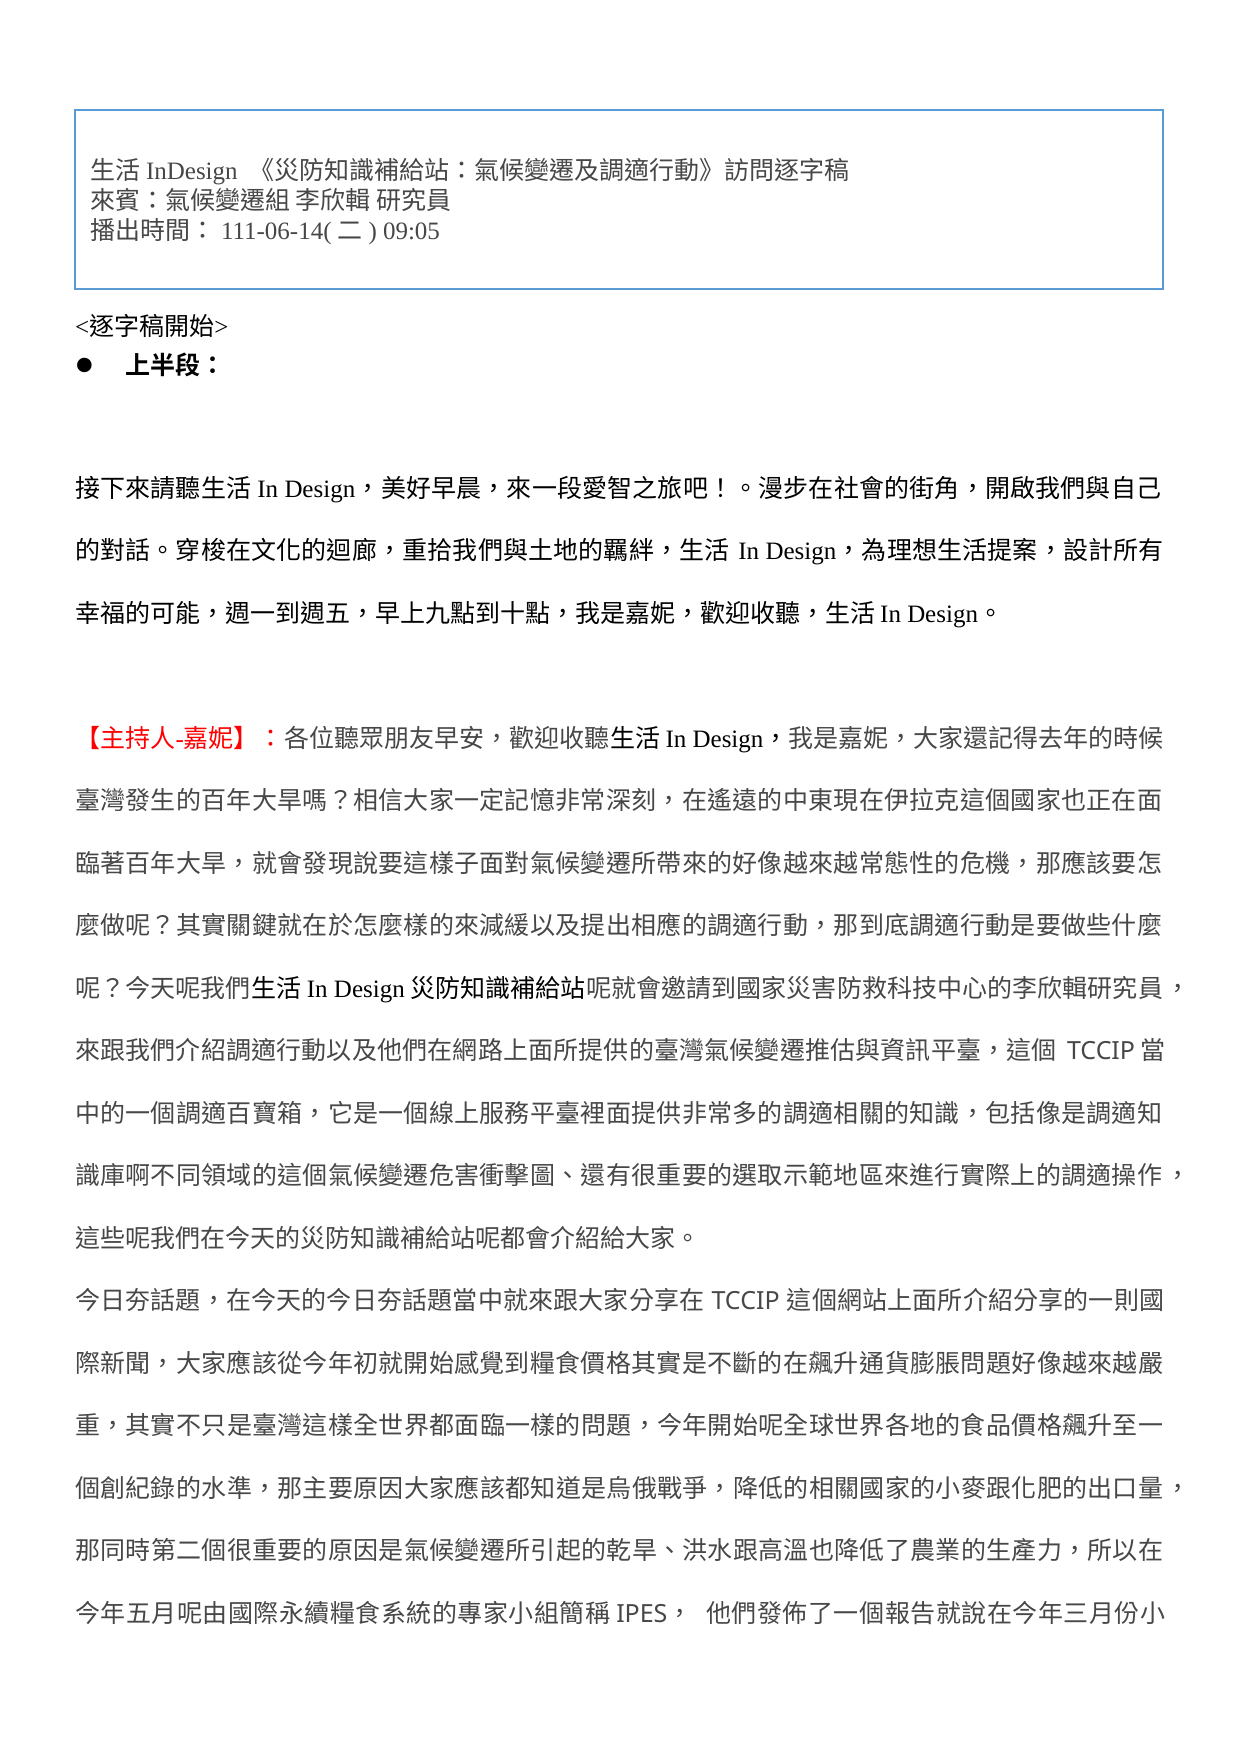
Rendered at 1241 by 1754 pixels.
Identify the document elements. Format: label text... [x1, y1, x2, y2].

text 【主持人-嘉妮】：各位聽眾朋友早安，歡迎收聽生活In Design，我是嘉妮，大家還記得去年的時候臺灣發生的百年大旱嗎？相信大家一定記憶非常深刻，在遙遠的中東現在伊拉克這個國家也正在面臨著百年大旱，就會發現說要這樣子面對氣候變遷所帶來的好像越來越常態性的危機，那應該要怎麼做呢？其實關鍵就在於怎麼樣的來減緩以及提出相應的調適行動，那到底調適行動是要做些什麼呢？今天呢我們生活In Design災防知識補給站呢就會邀請到國家災害防救科技中心的李欣輯研究員，來跟我們介紹調適行動以及他們在網路上面所提供的臺灣氣候變遷推估與資訊平臺，這個TCCIP當中的一個調適百寶箱，它是一個線上服務平臺裡面提供非常多的調適相關的知識，包括像是調適知識庫啊不同領域的這個氣候變遷危害衝擊圖、還有很重要的選取示範地區來進行實際上的調適操作，這些呢我們在今天的災防知識補給站呢都會介紹給大家。 [75, 694, 1165, 1257]
list 上半段： [75, 346, 1165, 382]
text 接下來請聽生活In Design，美好早晨，來一段愛智之旅吧！。漫步在社會的街角，開啟我們與自己的對話。穿梭在文化的迴廊，重拾我們與土地的羈絆，生活In Design，為理想生活提案，設計所有幸福的可能，週一到週五，早上九點到十點，我是嘉妮，歡迎收聽，生活In Design。 [75, 444, 1165, 632]
text <逐字稿開始> [75, 283, 1165, 346]
text 今日夯話題，在今天的今日夯話題當中就來跟大家分享在TCCIP 這個網站上面所介紹分享的一則國際新聞，大家應該從今年初就開始感覺到糧食價格其實是不斷的在飆升通貨膨脹問題好像越來越嚴重，其實不只是臺灣這樣全世界都面臨一樣的問題，今年開始呢全球世界各地的食品價格飆升至一個創紀錄的水準，那主要原因大家應該都知道是烏俄戰爭，降低的相關國家的小麥跟化肥的出口量，那同時第二個很重要的原因是氣候變遷所引起的乾旱、洪水跟高溫也降低了農業的生產力，所以在今年五月呢由國際永續糧食系統的專家小組簡稱IPES， 他們發佈了一個報告就說在今年三月份小麥的價格創下十四年來的最高紀錄，那玉米價格呢則達到了有紀錄以來的最高點，IPES說氣候變遷還有貧困的普遍性還有國際衝突等事件針對全球的糧食安全造成區域性跟普遍性的風險，表示糧食價格處在高檔這樣子的一個狀態會變成一個新常態除非我們採取行動，IPES建議各國要迅速地減少碳排量碳排放量以減緩氣候變遷，而且減少對化肥的依賴、減少債務跟重建貿易結構，而且加強國家的糧食儲備，如果我們忽略這些事情呢，全球可能在災難性跟系統性的糧食危機當中，那事實上呢國際世界糧食危機早就在烏俄戰爭的前端就開始有這個端倪，戰爭只是引起這個事件的一個催化劑，聯合國的糧食計畫署的降低災害風險負責人Laganda他就說，昂貴的食品可能引發政治動盪而且侵蝕政府的資金進而讓這個氣候變遷跟提高區域韌性這樣子的一個努力的行動被抑制，導致呢陷入貧困動盪跟飢餓的惡性循環，所以人類應該投資於氣候智慧型農業來確保在全球暖化之下我們可以正常的收成，有助於支撐全球的糧食供應同時呢也應該要提供債務減免來為最貧窮的國家提供更多的財政空間，來管理糧食價格的波動，所以呢在這樣子全球化的世界之中大家好才能夠真的變好，那這個就是一種調適行動，臺灣的調適行動又有哪些呢？我們今天呢在我們的災防知識補給站當中會來跟大家介紹我們的調適百寶箱。 [75, 1257, 1165, 1632]
